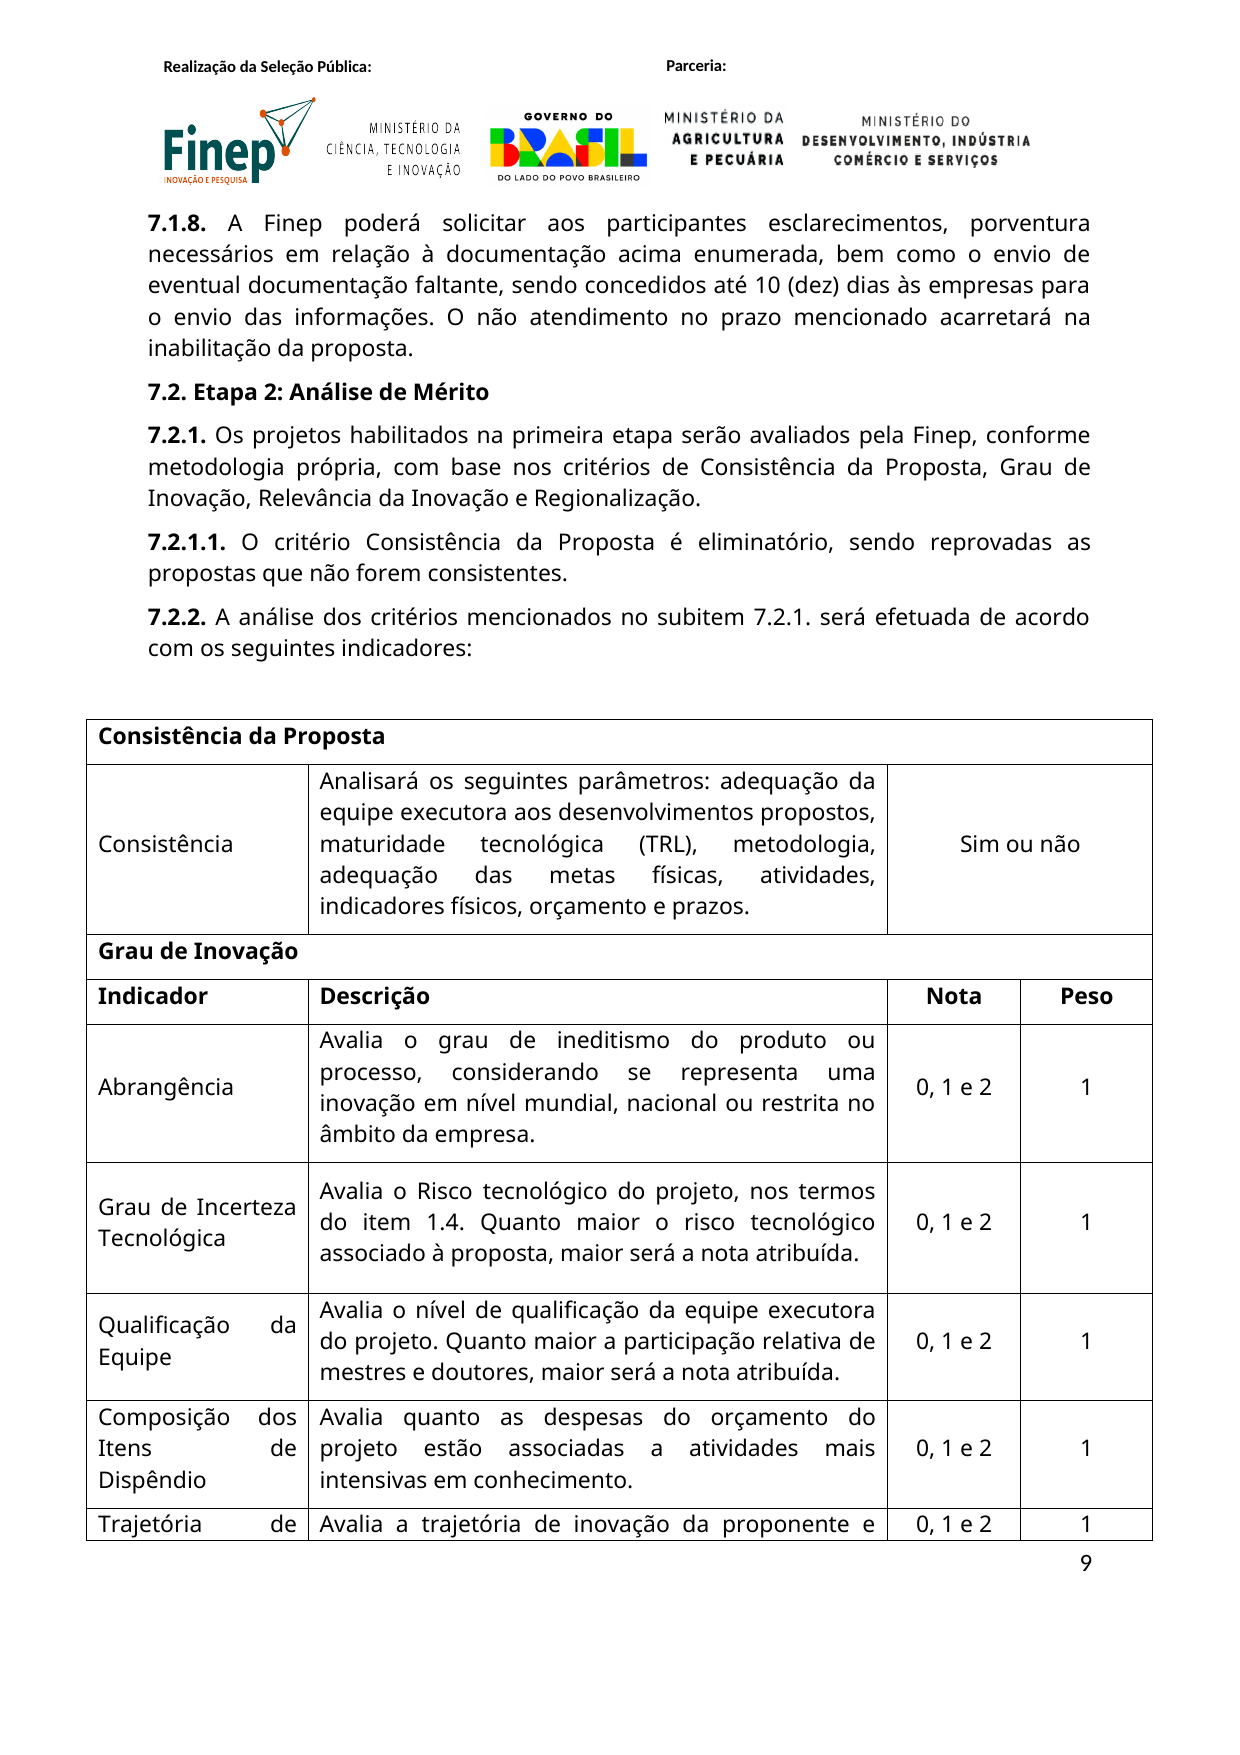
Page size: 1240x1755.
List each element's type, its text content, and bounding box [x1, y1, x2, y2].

text 7.2.1.1. O critério Consistência da Proposta é eliminatório, sendo reprovadas as propostas que não forem consistentes. [148, 526, 1092, 588]
table_cell Grau de Inovação [87, 935, 1152, 979]
table_cell Qualificação da Equipe [87, 1294, 308, 1400]
table_cell 0, 1 e 2 [888, 1294, 1020, 1400]
table_cell 1 [1021, 1294, 1152, 1400]
table_cell 0, 1 e 2 [888, 1025, 1020, 1162]
table_cell Descrição [309, 980, 887, 1023]
table_cell 1 [1021, 1025, 1152, 1162]
table_cell Avalia o nível de qualificação da equipe executora do projeto. Quanto maior a participação relativa de mestres e doutores, maior será a nota atribuída. [309, 1294, 887, 1400]
table_cell Consistência [87, 765, 308, 934]
table_cell 1 [1021, 1401, 1152, 1507]
table_cell 1 [1021, 1509, 1152, 1540]
table_cell 0, 1 e 2 [888, 1401, 1020, 1507]
table_cell Indicador [87, 980, 308, 1023]
text 7.1.8. A Finep poderá solicitar aos participantes esclarecimentos, porventura necessários em relação à documentação acima enumerada, bem como o envio de eventual documentação faltante, sendo concedidos até 10 (dez) dias às empresas para o envio das informações. O não atendimento no prazo mencionado acarretará na inabilitação da proposta. [148, 207, 1092, 363]
table_cell Abrangência [87, 1025, 308, 1162]
text 7.2.2. A análise dos critérios mencionados no subitem 7.2.1. será efetuada de acordo com os seguintes indicadores: [148, 601, 1092, 663]
table_cell 0, 1 e 2 [888, 1509, 1020, 1540]
text 7.2.1. Os projetos habilitados na primeira etapa serão avaliados pela Finep, conforme metodologia própria, com base nos critérios de Consistência da Proposta, Grau de Inovação, Relevância da Inovação e Regionalização. [148, 419, 1092, 513]
table_cell Analisará os seguintes parâmetros: adequação da equipe executora aos desenvolvimentos propostos, maturidade tecnológica (TRL), metodologia, adequação das metas físicas, atividades, indicadores físicos, orçamento e prazos. [309, 765, 887, 934]
table_cell Grau de Incerteza Tecnológica [87, 1163, 308, 1293]
table_cell Avalia a trajetória de inovação da proponente e [309, 1509, 887, 1540]
table_cell Sim ou não [888, 765, 1152, 934]
table_cell Avalia quanto as despesas do orçamento do projeto estão associadas a atividades mais intensivas em conhecimento. [309, 1401, 887, 1507]
table_cell 1 [1021, 1163, 1152, 1293]
table_cell Avalia o Risco tecnológico do projeto, nos termos do item 1.4. Quanto maior o risco tecnológico associado à proposta, maior será a nota atribuída. [309, 1163, 887, 1293]
table_cell Avalia o grau de ineditismo do produto ou processo, considerando se representa uma inovação em nível mundial, nacional ou restrita no âmbito da empresa. [309, 1025, 887, 1162]
table_cell Composição dos Itens de Dispêndio [87, 1401, 308, 1507]
table_cell Nota [888, 980, 1020, 1023]
table_header Consistência da Proposta [87, 720, 1152, 764]
table_cell Trajetória de [87, 1509, 308, 1540]
text 7.2. Etapa 2: Análise de Mérito [148, 376, 1092, 407]
table_cell Peso [1021, 980, 1152, 1023]
table_cell 0, 1 e 2 [888, 1163, 1020, 1293]
